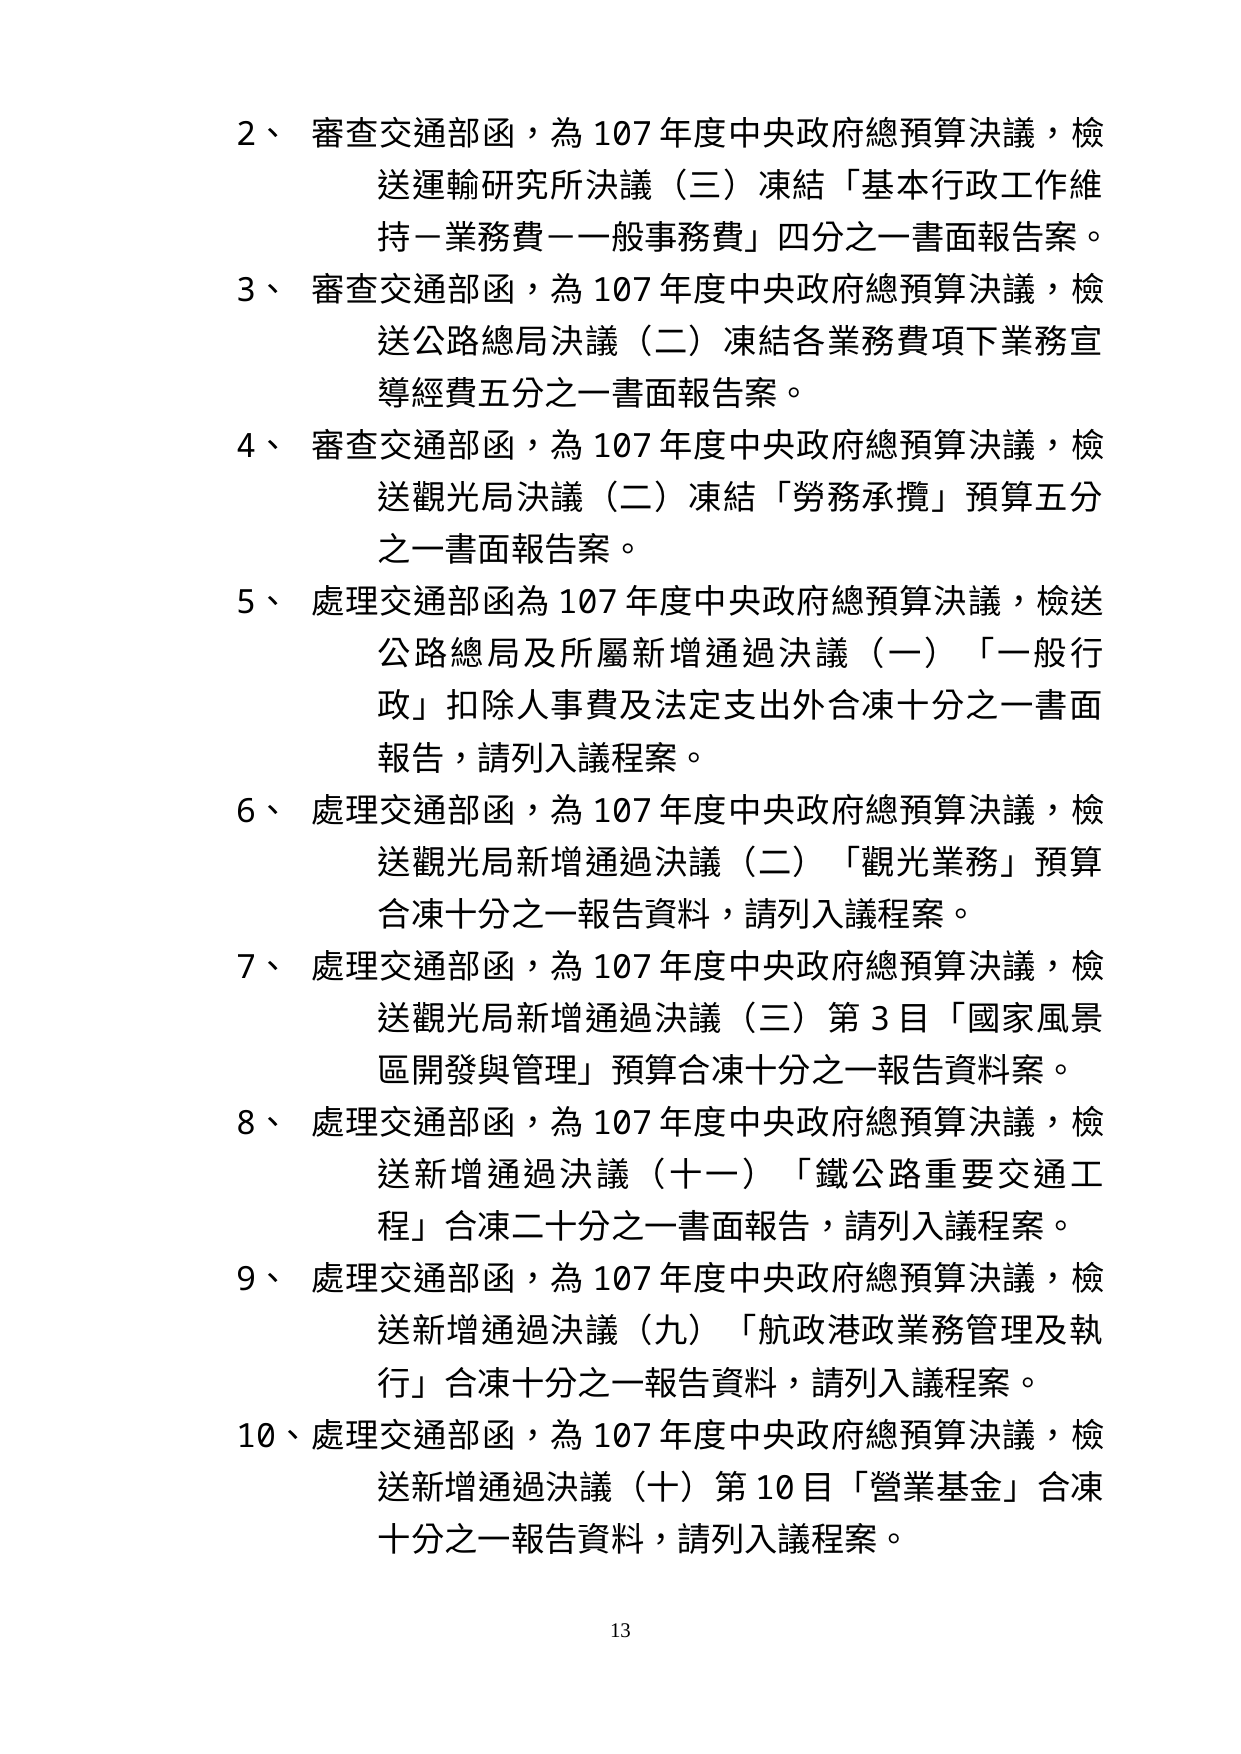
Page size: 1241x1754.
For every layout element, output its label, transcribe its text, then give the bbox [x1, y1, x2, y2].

list 處理交通部函，為107年度中央政府總預算決議，檢送觀光局新增通過決議（三）第3目「國家風景區開發與管理」預算合凍十分之一報告資料案。 [236, 937, 1104, 1093]
list 審查交通部函，為107年度中央政府總預算決議，檢送公路總局決議（二）凍結各業務費項下業務宣導經費五分之一書面報告案。 [236, 259, 1104, 416]
list 處理交通部函，為107年度中央政府總預算決議，檢送新增通過決議（十）第10目「營業基金」合凍十分之一報告資料，請列入議程案。 [236, 1405, 1104, 1562]
list 審查交通部函，為107年度中央政府總預算決議，檢送觀光局決議（二）凍結「勞務承攬」預算五分之一書面報告案。 [236, 416, 1104, 572]
list 處理交通部函，為107年度中央政府總預算決議，檢送新增通過決議（九）「航政港政業務管理及執行」合凍十分之一報告資料，請列入議程案。 [236, 1249, 1104, 1405]
list 處理交通部函，為107年度中央政府總預算決議，檢送新增通過決議（十一）「鐵公路重要交通工程」合凍二十分之一書面報告，請列入議程案。 [236, 1093, 1104, 1249]
list 審查交通部函，為107年度中央政府總預算決議，檢送運輸研究所決議（三）凍結「基本行政工作維持－業務費－一般事務費」四分之一書面報告案。 [236, 103, 1104, 259]
list 處理交通部函，為107年度中央政府總預算決議，檢送觀光局新增通過決議（二）「觀光業務」預算合凍十分之一報告資料，請列入議程案。 [236, 780, 1104, 937]
list 處理交通部函為107年度中央政府總預算決議，檢送公路總局及所屬新增通過決議（一）「一般行政」扣除人事費及法定支出外合凍十分之一書面報告，請列入議程案。 [236, 572, 1104, 780]
